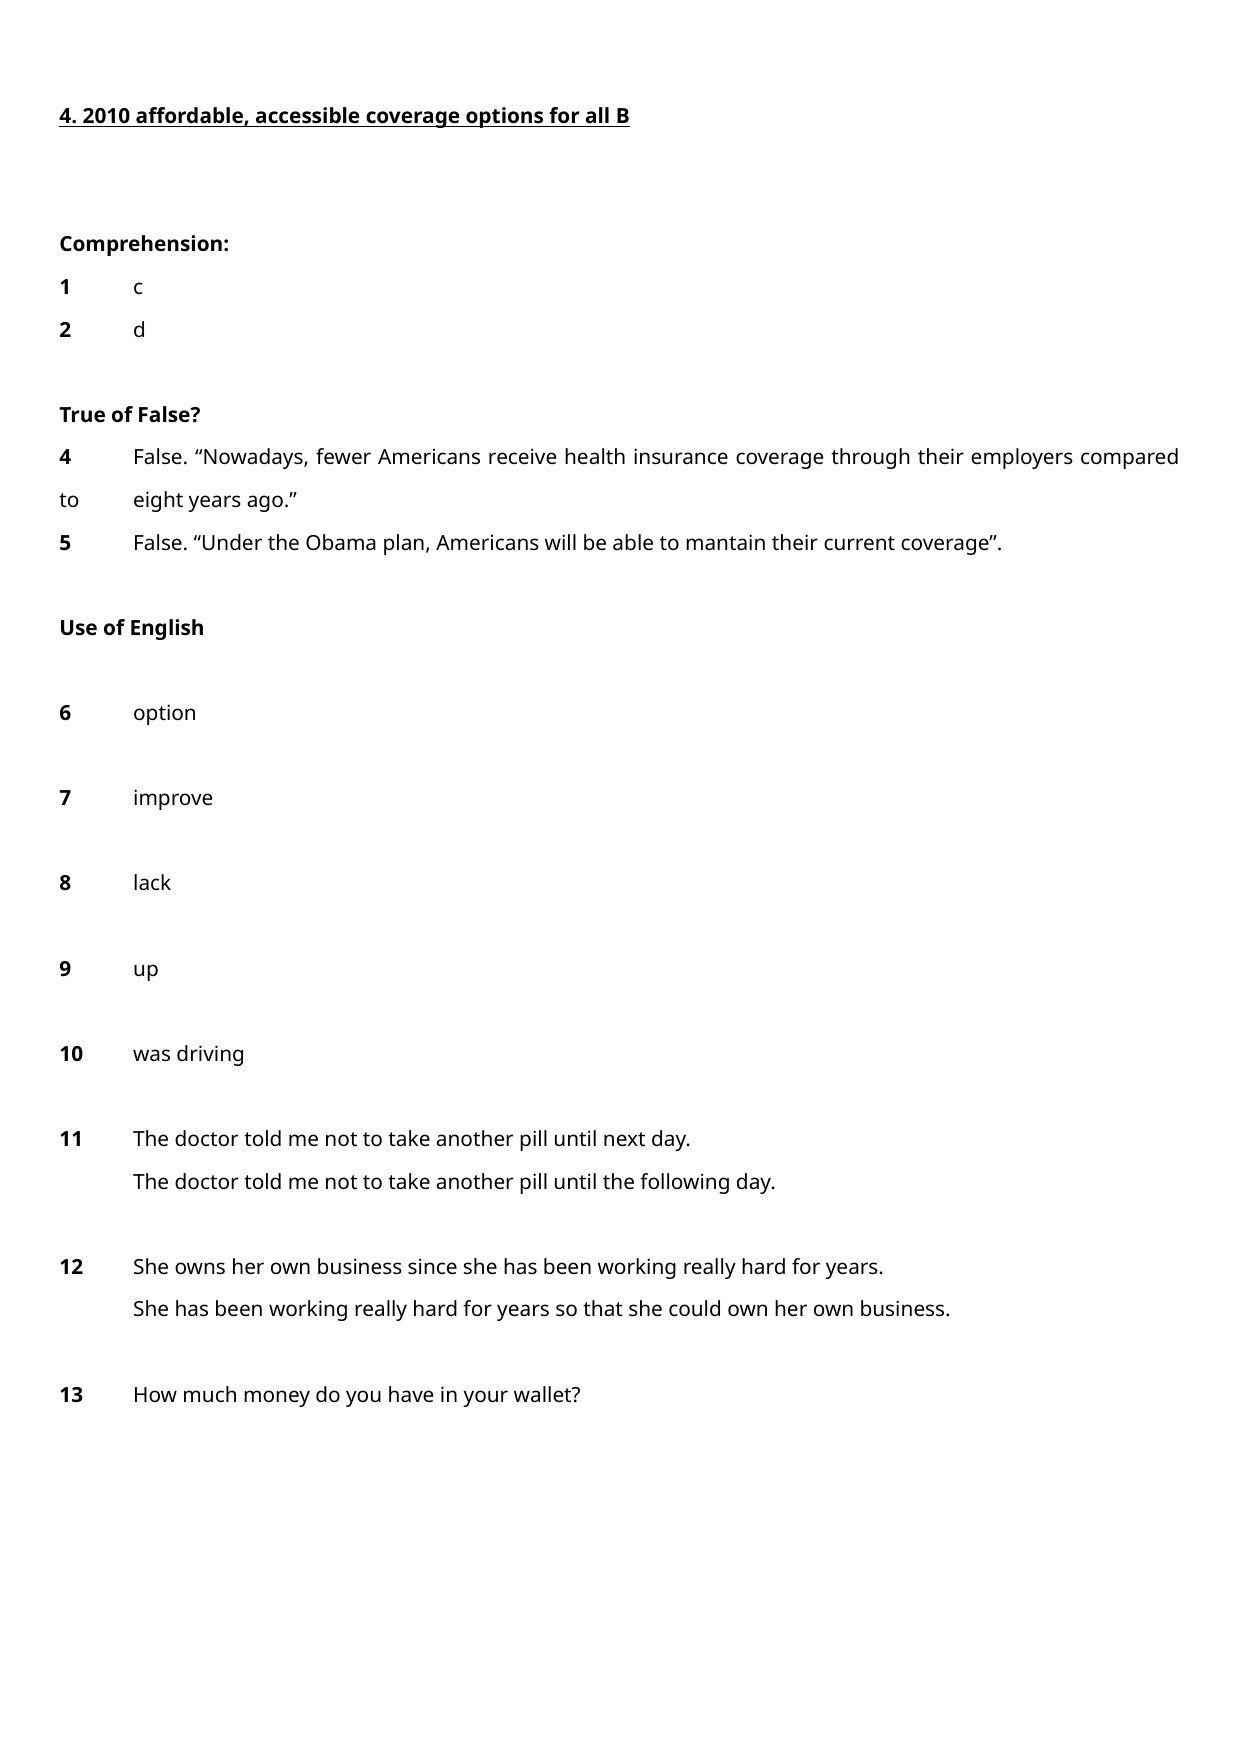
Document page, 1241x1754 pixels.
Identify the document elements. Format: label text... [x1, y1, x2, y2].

text 10 was driving [59, 1039, 1181, 1067]
text 2 d [59, 315, 1181, 343]
text 7 improve [59, 783, 1181, 812]
text The doctor told me not to take another pill until the following day. [59, 1167, 1181, 1195]
text 8 lack [59, 868, 1181, 897]
text 6 option [59, 698, 1181, 727]
text 12 She owns her own business since she has been working really hard for years. [59, 1252, 1181, 1280]
text 9 up [59, 954, 1181, 982]
text True of False? [59, 400, 1181, 428]
text She has been working really hard for years so that she could own her own business. [59, 1294, 1181, 1323]
text 4. 2010 affordable, accessible coverage options for all B [59, 102, 1181, 130]
text 5 False. “Under the Obama plan, Americans will be able to mantain their current coverage”. [59, 528, 1181, 556]
text 4 False. “Nowadays, fewer Americans receive health insurance coverage through their employers compared to eight years ago.” [59, 442, 1181, 513]
text 1 c [59, 272, 1181, 301]
text Use of English [59, 613, 1181, 641]
text 11 The doctor told me not to take another pill until next day. [59, 1124, 1181, 1153]
text Comprehension: [59, 229, 1181, 258]
text 13 How much money do you have in your wallet? [59, 1380, 1181, 1408]
